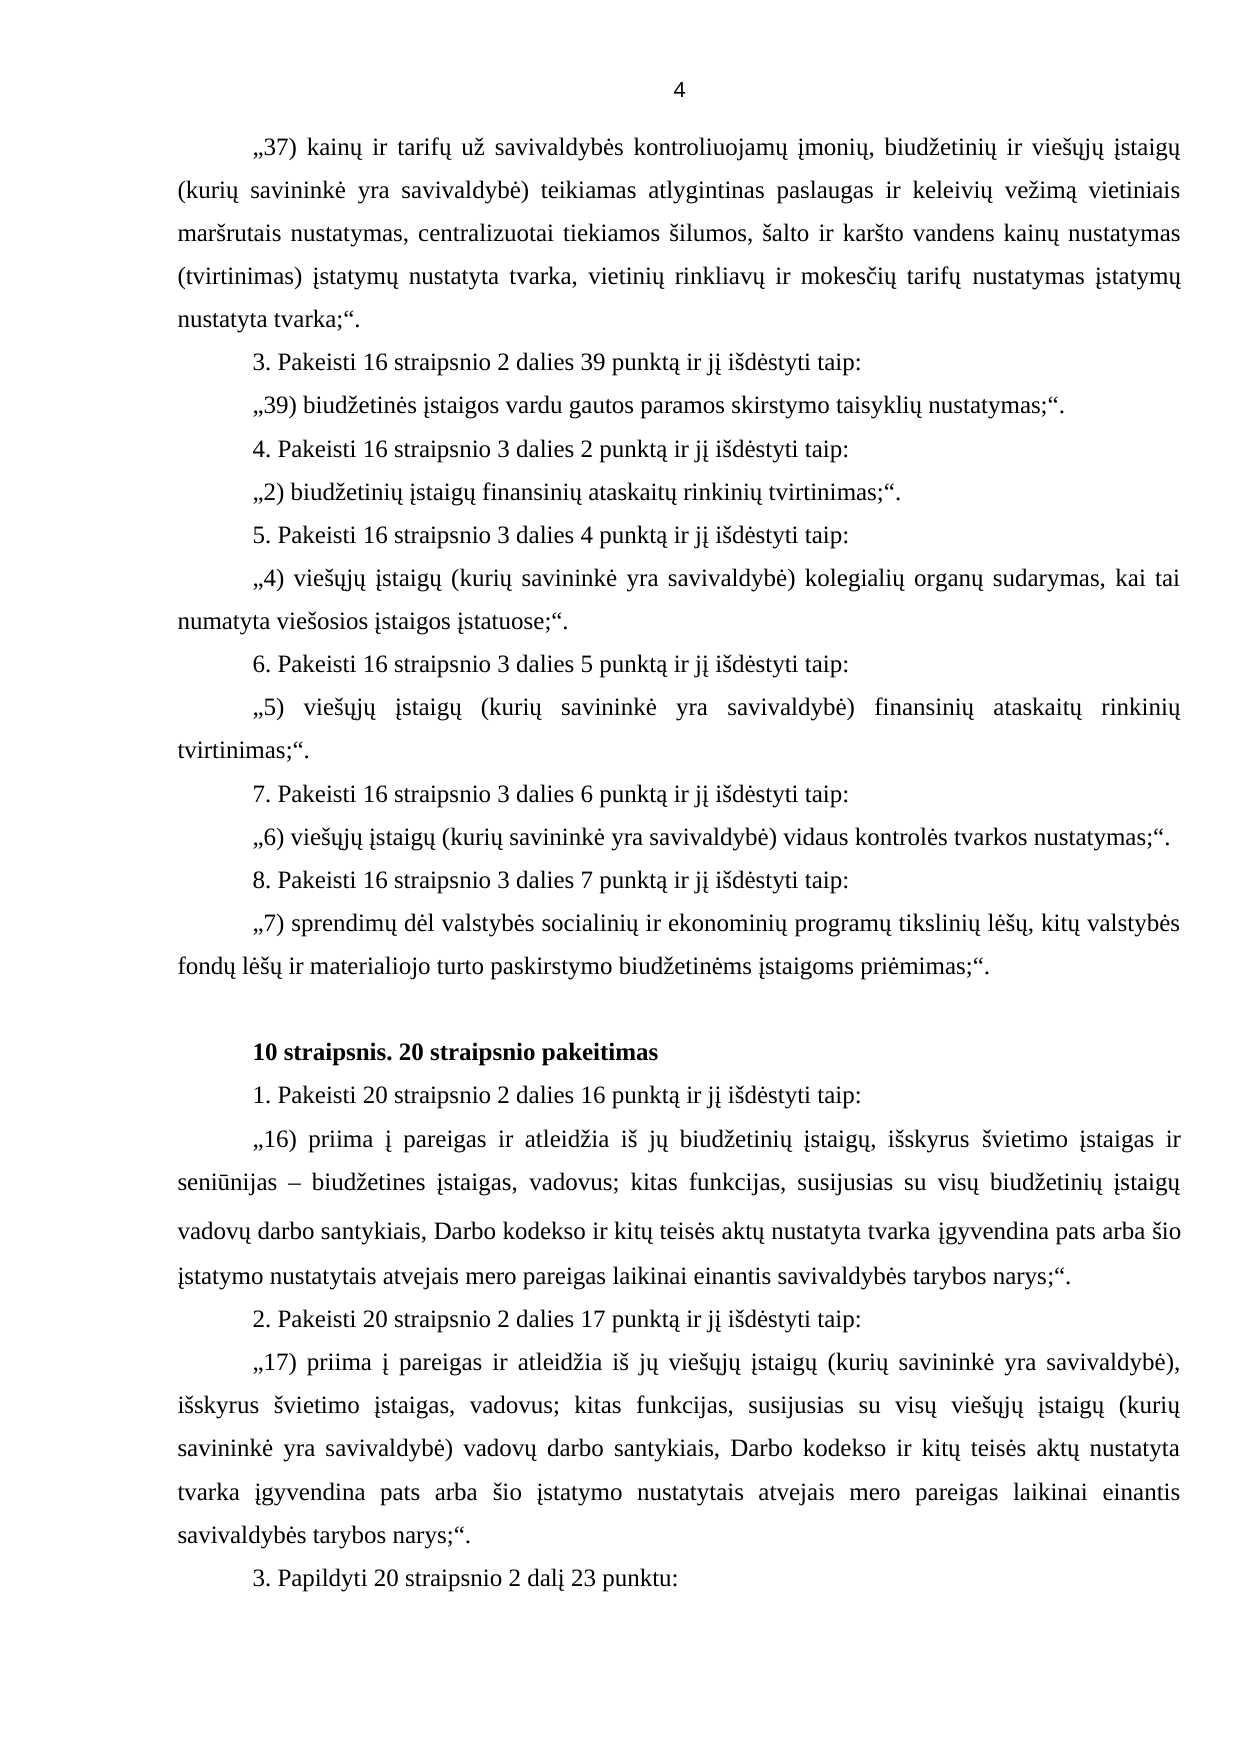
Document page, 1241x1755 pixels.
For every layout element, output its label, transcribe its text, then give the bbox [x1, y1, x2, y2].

text 2. Pakeisti 20 straipsnio 2 dalies 17 punktą ir jį išdėstyti taip: [177, 1304, 1181, 1333]
text „37) kainų ir tarifų už savivaldybės kontroliuojamų įmonių, biudžetinių ir viešųjų įstaigų (kurių savininkė yra savivaldybė) teikiamas atlygintinas paslaugas ir keleivių vežimą vietiniais maršrutais nustatymas, centralizuotai tiekiamos šilumos, šalto ir karšto vandens kainų nustatymas (tvirtinimas) įstatymų nustatyta tvarka, vietinių rinkliavų ir mokesčių tarifų nustatymas įstatymų nustatyta tvarka;“. [177, 132, 1181, 333]
text 10 straipsnis. 20 straipsnio pakeitimas [177, 1037, 1181, 1066]
text „5) viešųjų įstaigų (kurių savininkė yra savivaldybė) finansinių ataskaitų rinkinių tvirtinimas;“. [177, 692, 1181, 764]
text 8. Pakeisti 16 straipsnio 3 dalies 7 punktą ir jį išdėstyti taip: [177, 865, 1181, 894]
text „4) viešųjų įstaigų (kurių savininkė yra savivaldybė) kolegialių organų sudarymas, kai tai numatyta viešosios įstaigos įstatuose;“. [177, 563, 1181, 635]
text 3. Papildyti 20 straipsnio 2 dalį 23 punktu: [177, 1563, 1181, 1592]
text 1. Pakeisti 20 straipsnio 2 dalies 16 punktą ir jį išdėstyti taip: [177, 1081, 1181, 1109]
text 5. Pakeisti 16 straipsnio 3 dalies 4 punktą ir jį išdėstyti taip: [177, 520, 1181, 549]
text 3. Pakeisti 16 straipsnio 2 dalies 39 punktą ir jį išdėstyti taip: [177, 347, 1181, 376]
text „39) biudžetinės įstaigos vardu gautos paramos skirstymo taisyklių nustatymas;“. [177, 391, 1181, 419]
text „2) biudžetinių įstaigų finansinių ataskaitų rinkinių tvirtinimas;“. [177, 477, 1181, 506]
text „16) priima į pareigas ir atleidžia iš jų biudžetinių įstaigų, išskyrus švietimo įstaigas ir seniūnijas – biudžetines įstaigas, vadovus; kitas funkcijas, susijusias su visų biudžetinių įstaigų vadovų darbo santykiais, Darbo kodekso ir kitų teisės aktų nustatyta tvarka įgyvendina pats arba šio įstatymo nustatytais atvejais mero pareigas laikinai einantis savivaldybės tarybos narys;“. [177, 1124, 1181, 1290]
text 7. Pakeisti 16 straipsnio 3 dalies 6 punktą ir jį išdėstyti taip: [177, 779, 1181, 807]
text 4. Pakeisti 16 straipsnio 3 dalies 2 punktą ir jį išdėstyti taip: [177, 434, 1181, 462]
text 6. Pakeisti 16 straipsnio 3 dalies 5 punktą ir jį išdėstyti taip: [177, 649, 1181, 678]
text „6) viešųjų įstaigų (kurių savininkė yra savivaldybė) vidaus kontrolės tvarkos nustatymas;“. [177, 822, 1181, 851]
text „17) priima į pareigas ir atleidžia iš jų viešųjų įstaigų (kurių savininkė yra savivaldybė), išskyrus švietimo įstaigas, vadovus; kitas funkcijas, susijusias su visų viešųjų įstaigų (kurių savininkė yra savivaldybė) vadovų darbo santykiais, Darbo kodekso ir kitų teisės aktų nustatyta tvarka įgyvendina pats arba šio įstatymo nustatytais atvejais mero pareigas laikinai einantis savivaldybės tarybos narys;“. [177, 1347, 1181, 1548]
text „7) sprendimų dėl valstybės socialinių ir ekonominių programų tikslinių lėšų, kitų valstybės fondų lėšų ir materialiojo turto paskirstymo biudžetinėms įstaigoms priėmimas;“. [177, 908, 1181, 980]
